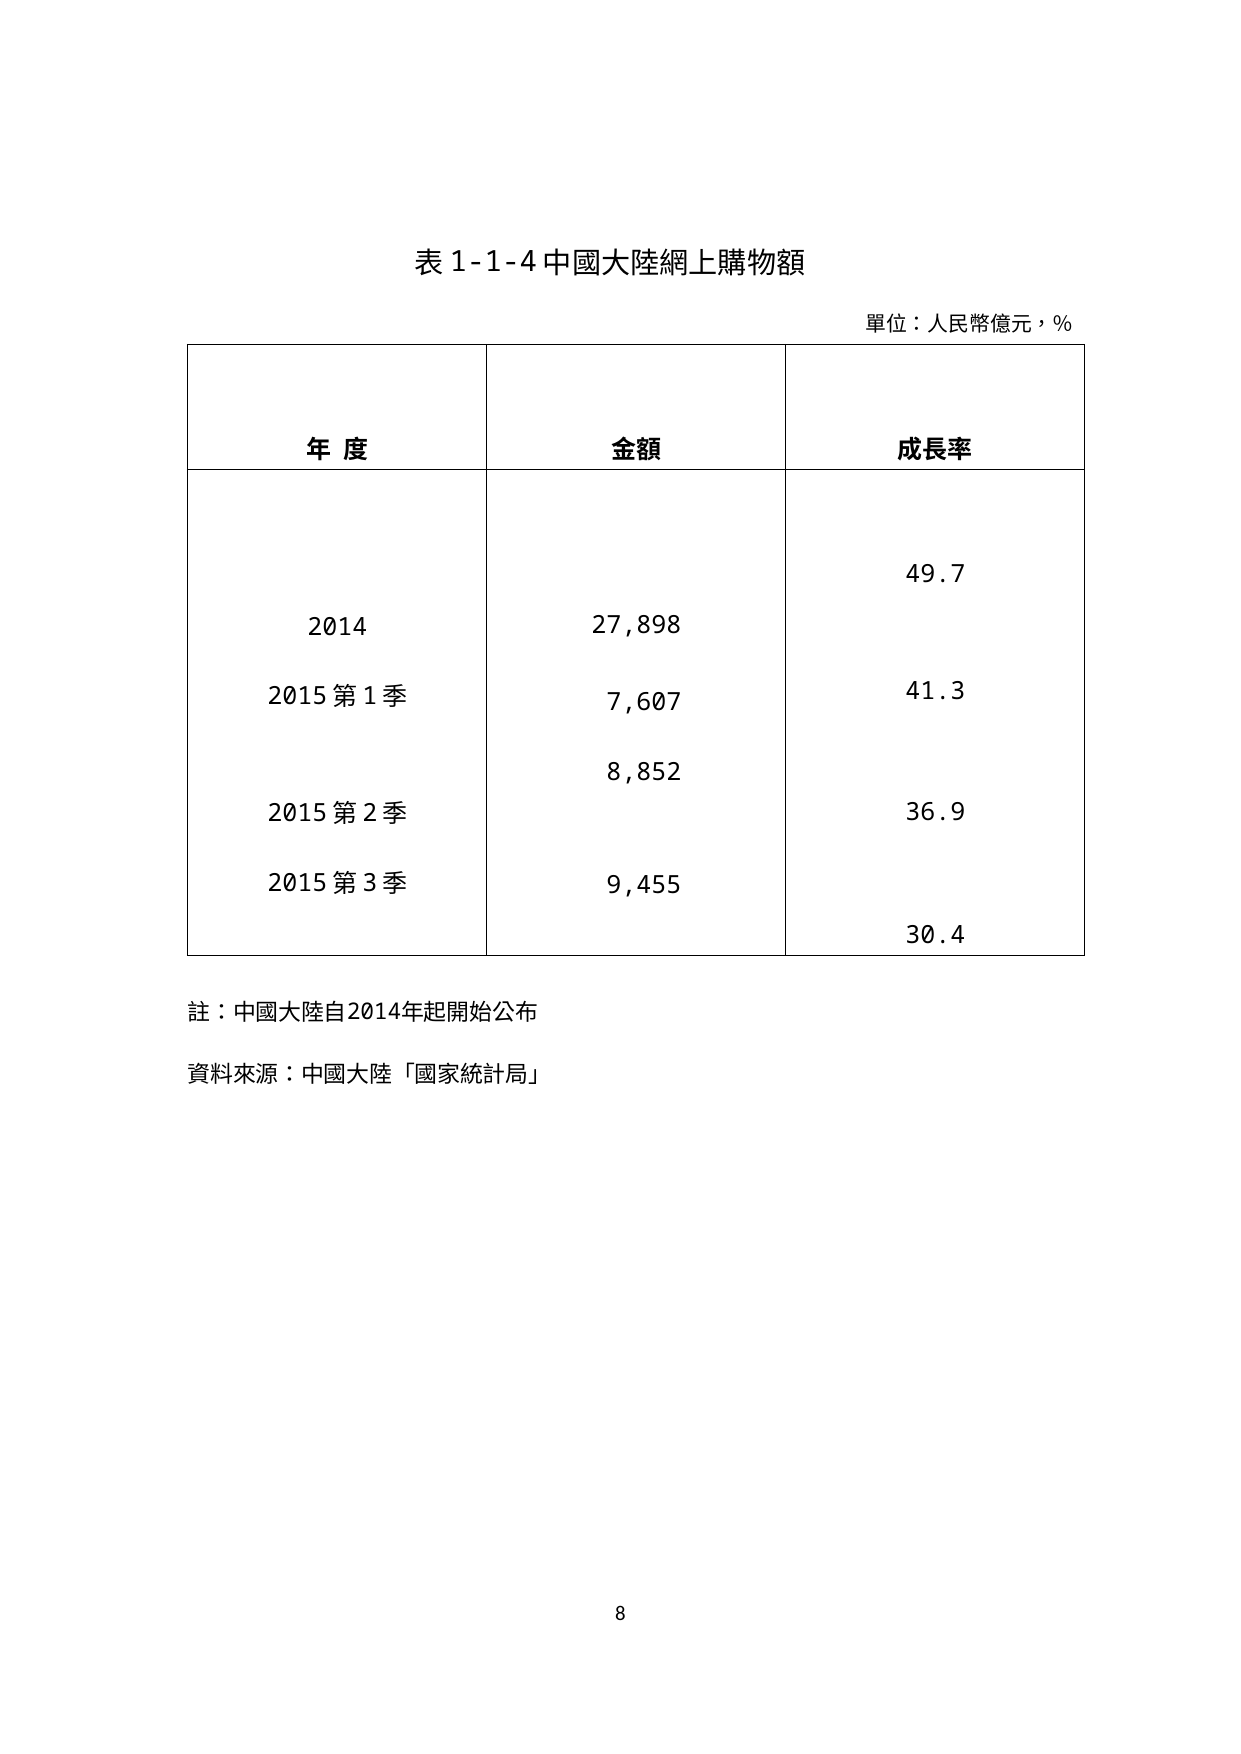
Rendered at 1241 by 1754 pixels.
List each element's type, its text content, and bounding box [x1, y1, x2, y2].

table_header 成長率 [786, 345, 1084, 469]
text 表1-1-4中國大陸網上購物額 [187, 219, 1032, 281]
text 單位：人民幣億元，％ [187, 281, 1073, 344]
table_header 年 度 [188, 345, 486, 469]
table_header 金額 [487, 345, 785, 469]
text 資料來源：中國大陸「國家統計局」 [187, 1031, 1053, 1094]
table_cell 49.7 41.3 36.9 30.4 [786, 470, 1084, 955]
table_cell 27,898 7,607 8,852 9,455 [487, 470, 785, 955]
text 註：中國大陸自2014年起開始公布 [187, 969, 1053, 1031]
table_cell 2014 2015第1季 2015第2季 2015第3季 [188, 470, 486, 955]
